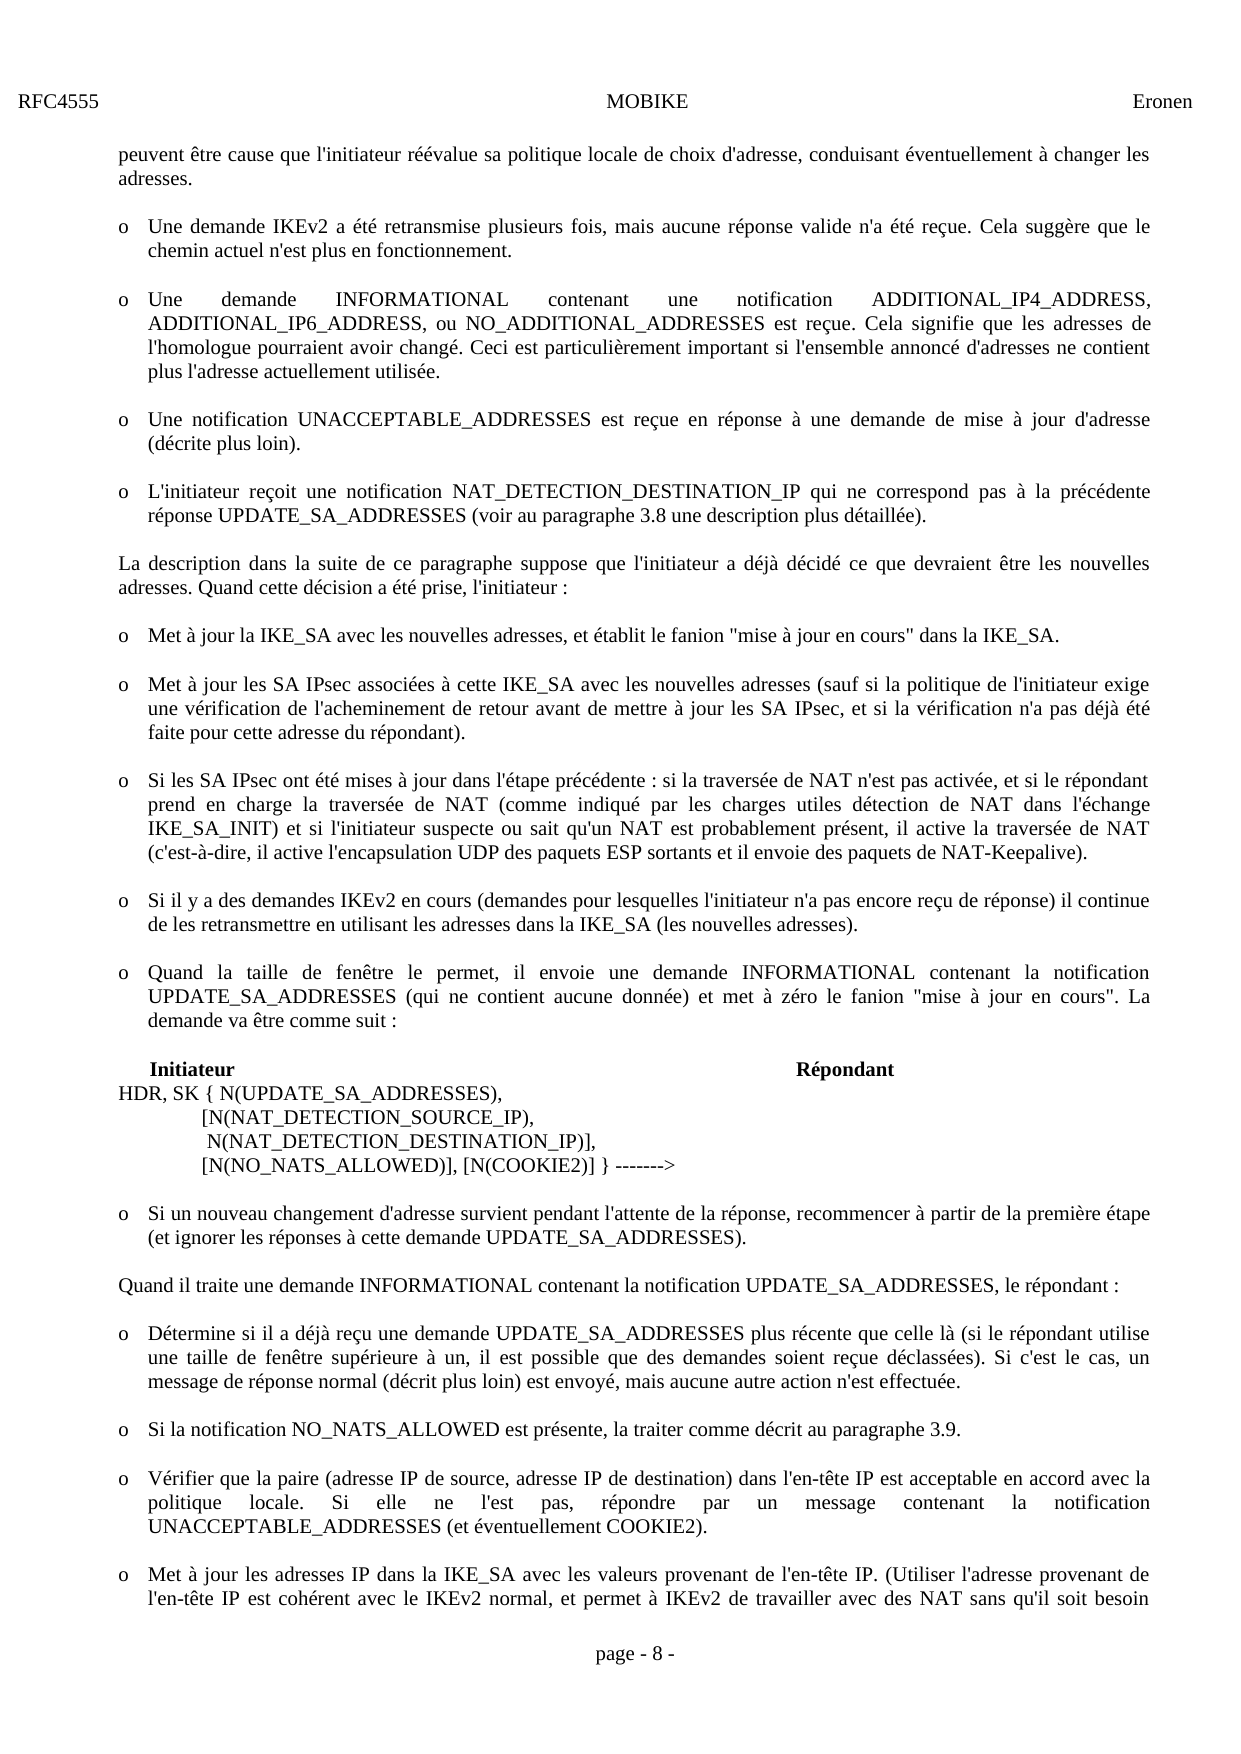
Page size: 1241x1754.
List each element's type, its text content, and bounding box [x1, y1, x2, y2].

text [N(NO_NATS_ALLOWED)], [N(COOKIE2)] } -------> [118, 1153, 1152, 1177]
text La description dans la suite de ce paragraphe suppose que l'initiateur a déjà décidé ce que devraient être les nouvelles adresses. Quand cette décision a été prise, l'initiateur : [118, 551, 1152, 599]
text o Si il y a des demandes IKEv2 en cours (demandes pour lesquelles l'initiateur n'a pas encore reçu de réponse) il continue de les retransmettre en utilisant les adresses dans la IKE_SA (les nouvelles adresses). [118, 888, 1152, 936]
text o Met à jour les adresses IP dans la IKE_SA avec les valeurs provenant de l'en-tête IP. (Utiliser l'adresse provenant de l'en-tête IP est cohérent avec le IKEv2 normal, et permet à IKEv2 de travailler avec des NAT sans qu'il soit besoin [118, 1562, 1152, 1610]
text o Si la notification NO_NATS_ALLOWED est présente, la traiter comme décrit au paragraphe 3.9. [118, 1417, 1152, 1441]
text o L'initiateur reçoit une notification NAT_DETECTION_DESTINATION_IP qui ne correspond pas à la précédente réponse UPDATE_SA_ADDRESSES (voir au paragraphe 3.8 une description plus détaillée). [118, 479, 1152, 527]
text Initiateur Répondant [118, 1056, 1152, 1081]
text peuvent être cause que l'initiateur réévalue sa politique locale de choix d'adresse, conduisant éventuellement à changer les adresses. [118, 142, 1152, 190]
text o Met à jour la IKE_SA avec les nouvelles adresses, et établit le fanion "mise à jour en cours" dans la IKE_SA. [118, 623, 1152, 647]
text o Une demande INFORMATIONAL contenant une notification ADDITIONAL_IP4_ADDRESS, ADDITIONAL_IP6_ADDRESS, ou NO_ADDITIONAL_ADDRESSES est reçue. Cela signifie que les adresses de l'homologue pourraient avoir changé. Ceci est particulièrement important si l'ensemble annoncé d'adresses ne contient plus l'adresse actuellement utilisée. [118, 286, 1152, 383]
text o Une demande IKEv2 a été retransmise plusieurs fois, mais aucune réponse valide n'a été reçue. Cela suggère que le chemin actuel n'est plus en fonctionnement. [118, 214, 1152, 262]
text HDR, SK { N(UPDATE_SA_ADDRESSES), [118, 1081, 1152, 1104]
text [N(NAT_DETECTION_SOURCE_IP), [118, 1104, 1152, 1129]
text o Si un nouveau changement d'adresse survient pendant l'attente de la réponse, recommencer à partir de la première étape (et ignorer les réponses à cette demande UPDATE_SA_ADDRESSES). [118, 1201, 1152, 1249]
text o Une notification UNACCEPTABLE_ADDRESSES est reçue en réponse à une demande de mise à jour d'adresse (décrite plus loin). [118, 407, 1152, 455]
text o Vérifier que la paire (adresse IP de source, adresse IP de destination) dans l'en-tête IP est acceptable en accord avec la politique locale. Si elle ne l'est pas, répondre par un message contenant la notification UNACCEPTABLE_ADDRESSES (et éventuellement COOKIE2). [118, 1466, 1152, 1538]
text o Si les SA IPsec ont été mises à jour dans l'étape précédente : si la traversée de NAT n'est pas activée, et si le répondant prend en charge la traversée de NAT (comme indiqué par les charges utiles détection de NAT dans l'échange IKE_SA_INIT) et si l'initiateur suspecte ou sait qu'un NAT est probablement présent, il active la traversée de NAT (c'est-à-dire, il active l'encapsulation UDP des paquets ESP sortants et il envoie des paquets de NAT-Keepalive). [118, 768, 1152, 864]
text o Quand la taille de fenêtre le permet, il envoie une demande INFORMATIONAL contenant la notification UPDATE_SA_ADDRESSES (qui ne contient aucune donnée) et met à zéro le fanion "mise à jour en cours". La demande va être comme suit : [118, 960, 1152, 1032]
text Quand il traite une demande INFORMATIONAL contenant la notification UPDATE_SA_ADDRESSES, le répondant : [118, 1273, 1152, 1297]
text N(NAT_DETECTION_DESTINATION_IP)], [118, 1129, 1152, 1153]
text o Met à jour les SA IPsec associées à cette IKE_SA avec les nouvelles adresses (sauf si la politique de l'initiateur exige une vérification de l'acheminement de retour avant de mettre à jour les SA IPsec, et si la vérification n'a pas déjà été faite pour cette adresse du répondant). [118, 671, 1152, 744]
text o Détermine si il a déjà reçu une demande UPDATE_SA_ADDRESSES plus récente que celle là (si le répondant utilise une taille de fenêtre supérieure à un, il est possible que des demandes soient reçue déclassées). Si c'est le cas, un message de réponse normal (décrit plus loin) est envoyé, mais aucune autre action n'est effectuée. [118, 1321, 1152, 1393]
